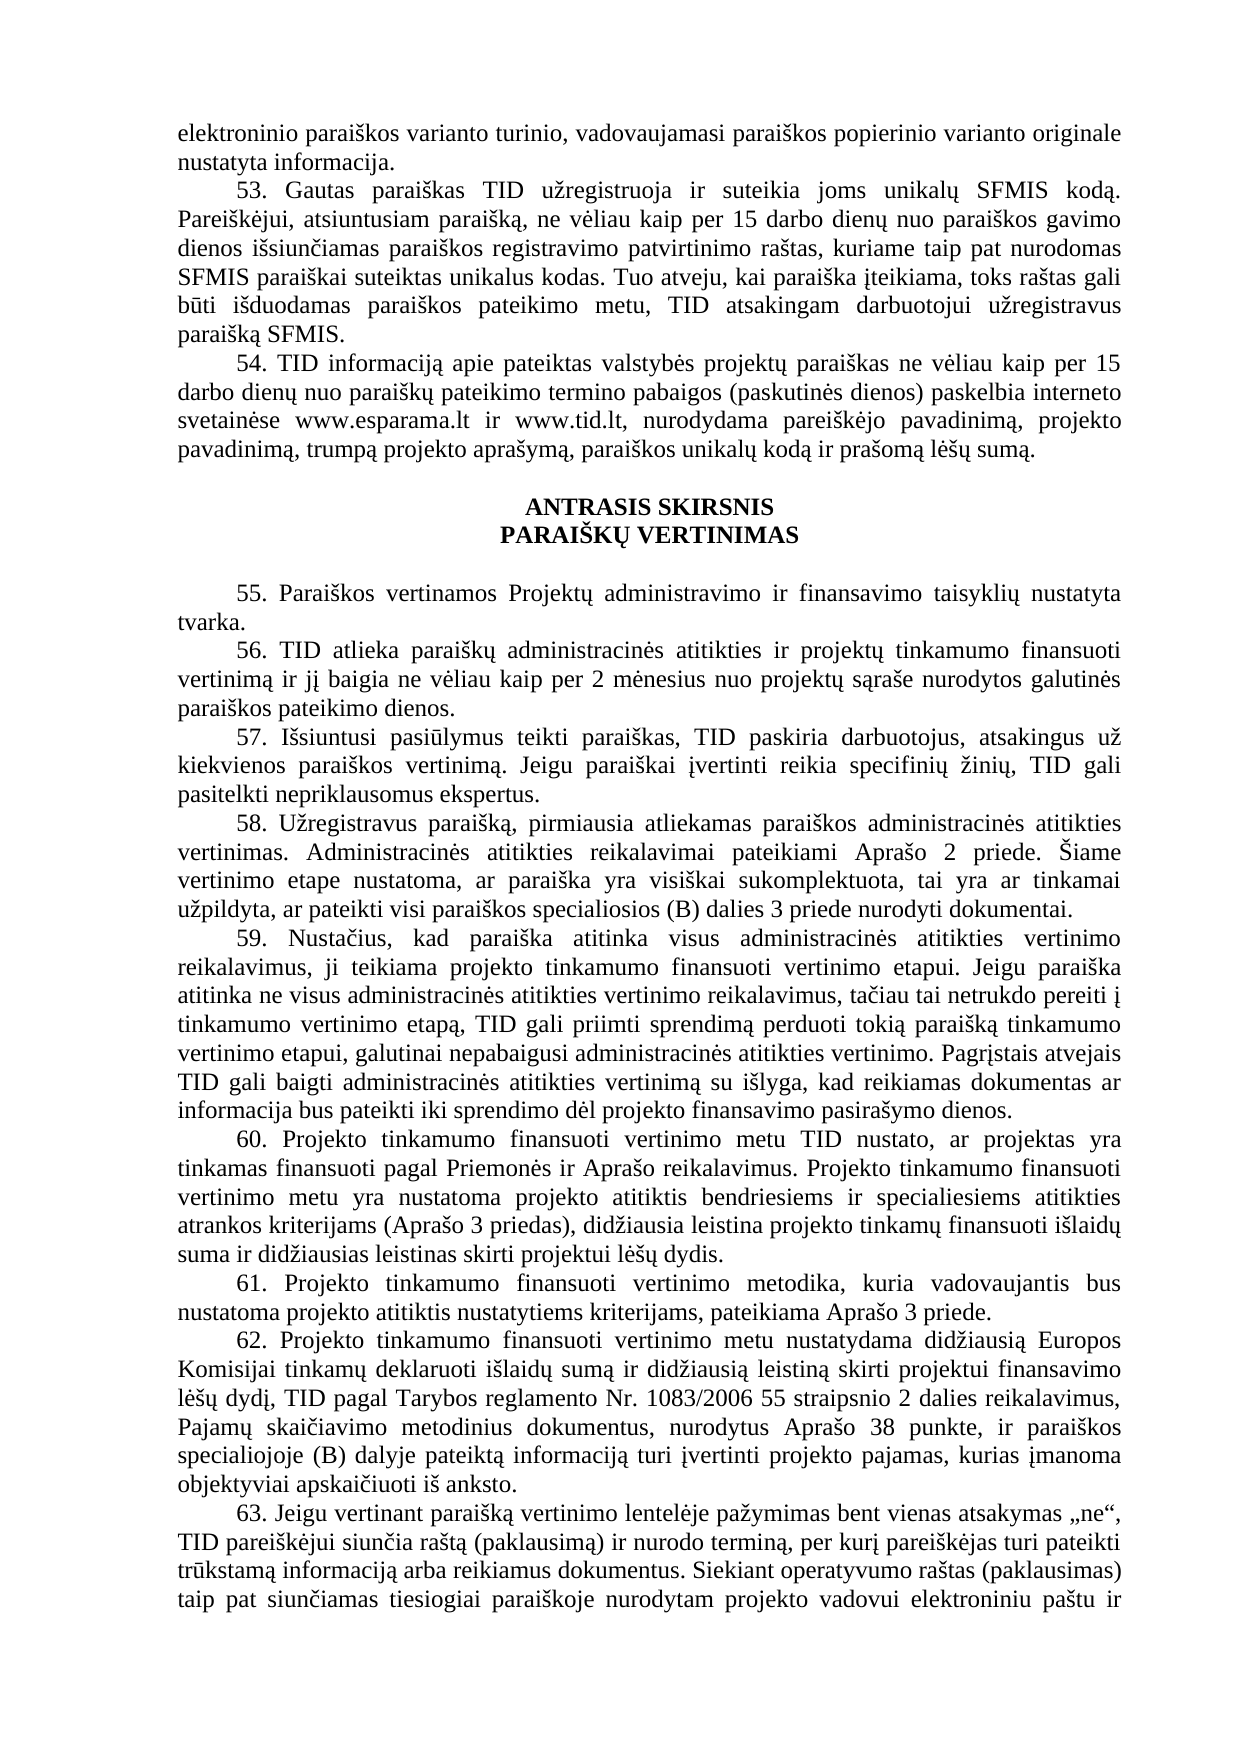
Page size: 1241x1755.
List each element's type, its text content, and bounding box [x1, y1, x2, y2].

text 60. Projekto tinkamumo finansuoti vertinimo metu TID nustato, ar projektas yra tinkamas finansuoti pagal Priemonės ir Aprašo reikalavimus. Projekto tinkamumo finansuoti vertinimo metu yra nustatoma projekto atitiktis bendriesiems ir specialiesiems atitikties atrankos kriterijams (Aprašo 3 priedas), didžiausia leistina projekto tinkamų finansuoti išlaidų suma ir didžiausias leistinas skirti projektui lėšų dydis. [177, 1124, 1122, 1268]
text 61. Projekto tinkamumo finansuoti vertinimo metodika, kuria vadovaujantis bus nustatoma projekto atitiktis nustatytiems kriterijams, pateikiama Aprašo 3 priede. [177, 1268, 1122, 1326]
text 55. Paraiškos vertinamos Projektų administravimo ir finansavimo taisyklių nustatyta tvarka. [177, 578, 1122, 636]
text 53. Gautas paraiškas TID užregistruoja ir suteikia joms unikalų SFMIS kodą. Pareiškėjui, atsiuntusiam paraišką, ne vėliau kaip per 15 darbo dienų nuo paraiškos gavimo dienos išsiunčiamas paraiškos registravimo patvirtinimo raštas, kuriame taip pat nurodomas SFMIS paraiškai suteiktas unikalus kodas. Tuo atveju, kai paraiška įteikiama, toks raštas gali būti išduodamas paraiškos pateikimo metu, TID atsakingam darbuotojui užregistravus paraišką SFMIS. [177, 176, 1122, 348]
text 58. Užregistravus paraišką, pirmiausia atliekamas paraiškos administracinės atitikties vertinimas. Administracinės atitikties reikalavimai pateikiami Aprašo 2 priede. Šiame vertinimo etape nustatoma, ar paraiška yra visiškai sukomplektuota, tai yra ar tinkamai užpildyta, ar pateikti visi paraiškos specialiosios (B) dalies 3 priede nurodyti dokumentai. [177, 808, 1122, 923]
text 63. Jeigu vertinant paraišką vertinimo lentelėje pažymimas bent vienas atsakymas „ne“, TID pareiškėjui siunčia raštą (paklausimą) ir nurodo terminą, per kurį pareiškėjas turi pateikti trūkstamą informaciją arba reikiamus dokumentus. Siekiant operatyvumo raštas (paklausimas) taip pat siunčiamas tiesiogiai paraiškoje nurodytam projekto vadovui elektroniniu paštu ir [177, 1498, 1122, 1613]
text 59. Nustačius, kad paraiška atitinka visus administracinės atitikties vertinimo reikalavimus, ji teikiama projekto tinkamumo finansuoti vertinimo etapui. Jeigu paraiška atitinka ne visus administracinės atitikties vertinimo reikalavimus, tačiau tai netrukdo pereiti į tinkamumo vertinimo etapą, TID gali priimti sprendimą perduoti tokią paraišką tinkamumo vertinimo etapui, galutinai nepabaigusi administracinės atitikties vertinimo. Pagrįstais atvejais TID gali baigti administracinės atitikties vertinimą su išlyga, kad reikiamas dokumentas ar informacija bus pateikti iki sprendimo dėl projekto finansavimo pasirašymo dienos. [177, 923, 1122, 1124]
text 54. TID informaciją apie pateiktas valstybės projektų paraiškas ne vėliau kaip per 15 darbo dienų nuo paraiškų pateikimo termino pabaigos (paskutinės dienos) paskelbia interneto svetainėse www.esparama.lt ir www.tid.lt, nurodydama pareiškėjo pavadinimą, projekto pavadinimą, trumpą projekto aprašymą, paraiškos unikalų kodą ir prašomą lėšų sumą. [177, 348, 1122, 463]
text ANTRASIS SKIRSNIS [177, 492, 1122, 521]
text 56. TID atlieka paraiškų administracinės atitikties ir projektų tinkamumo finansuoti vertinimą ir jį baigia ne vėliau kaip per 2 mėnesius nuo projektų sąraše nurodytos galutinės paraiškos pateikimo dienos. [177, 636, 1122, 722]
text PARAIŠKŲ vertinimas [177, 521, 1122, 549]
text 62. Projekto tinkamumo finansuoti vertinimo metu nustatydama didžiausią Europos Komisijai tinkamų deklaruoti išlaidų sumą ir didžiausią leistiną skirti projektui finansavimo lėšų dydį, TID pagal Tarybos reglamento Nr. 1083/2006 55 straipsnio 2 dalies reikalavimus, Pajamų skaičiavimo metodinius dokumentus, nurodytus Aprašo 38 punkte, ir paraiškos specialiojoje (B) dalyje pateiktą informaciją turi įvertinti projekto pajamas, kurias įmanoma objektyviai apskaičiuoti iš anksto. [177, 1326, 1122, 1498]
text elektroninio paraiškos varianto turinio, vadovaujamasi paraiškos popierinio varianto originale nustatyta informacija. [177, 118, 1122, 176]
text 57. Išsiuntusi pasiūlymus teikti paraiškas, TID paskiria darbuotojus, atsakingus už kiekvienos paraiškos vertinimą. Jeigu paraiškai įvertinti reikia specifinių žinių, TID gali pasitelkti nepriklausomus ekspertus. [177, 722, 1122, 808]
